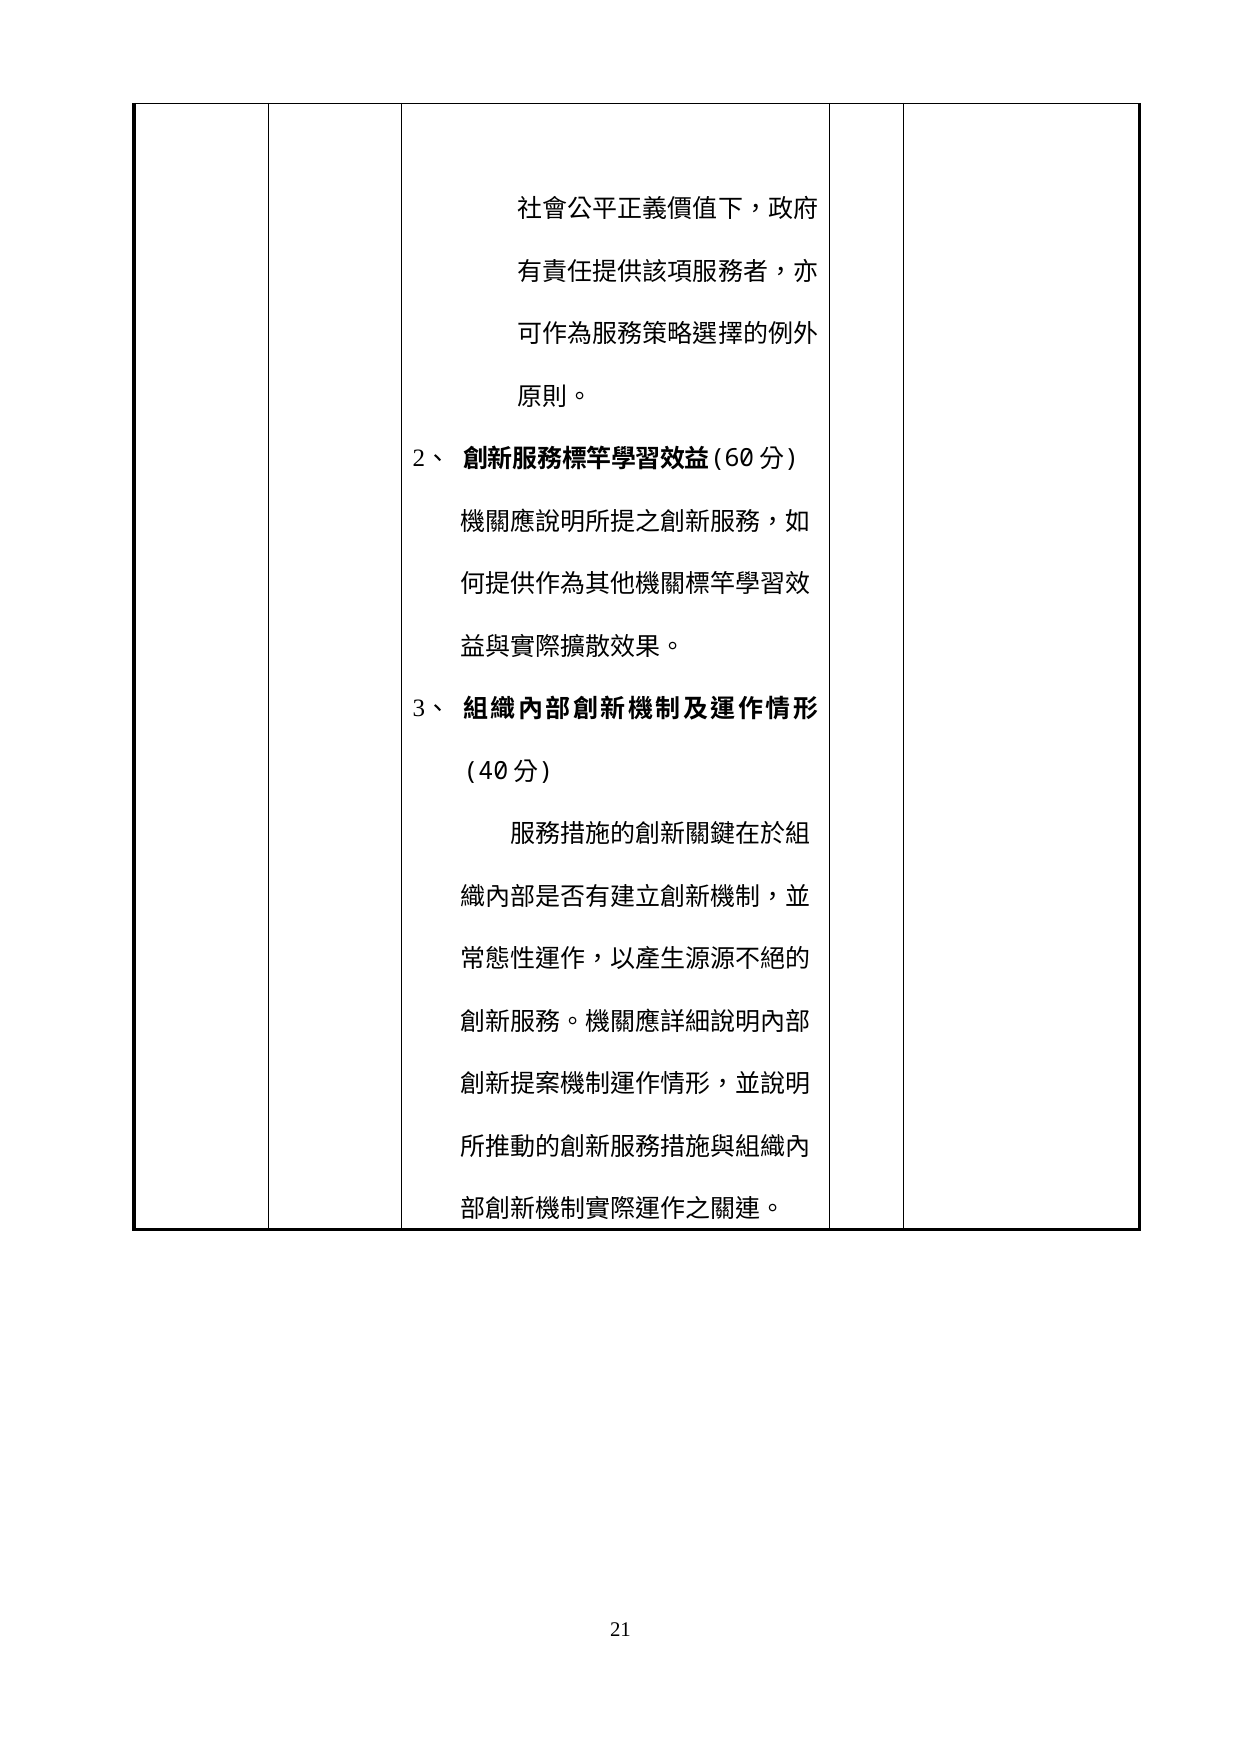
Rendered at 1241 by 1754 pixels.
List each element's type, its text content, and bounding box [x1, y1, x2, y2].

table_cell 社會公平正義價值下，政府有責任提供該項服務者，亦可作為服務策略選擇的例外原則。 創新服務標竿學習效益(60分) 機關應說明所提之創新服務，如何提供作為其他機關標竿學習效益與實際擴散效果。 組織內部創新機制及運作情形(40分) 服務措施的創新關鍵在於組織內部是否有建立創新機制，並常態性運作，以產生源源不絕的創新服務。機關應詳細說明內部創新提案機制運作情形，並說明所推動的創新服務措施與組織內部創新機制實際運作之關連。 [402, 104, 829, 1228]
table_cell [830, 104, 903, 1228]
table_cell [136, 104, 268, 1228]
table_cell [904, 104, 1138, 1228]
table_cell [269, 104, 401, 1228]
